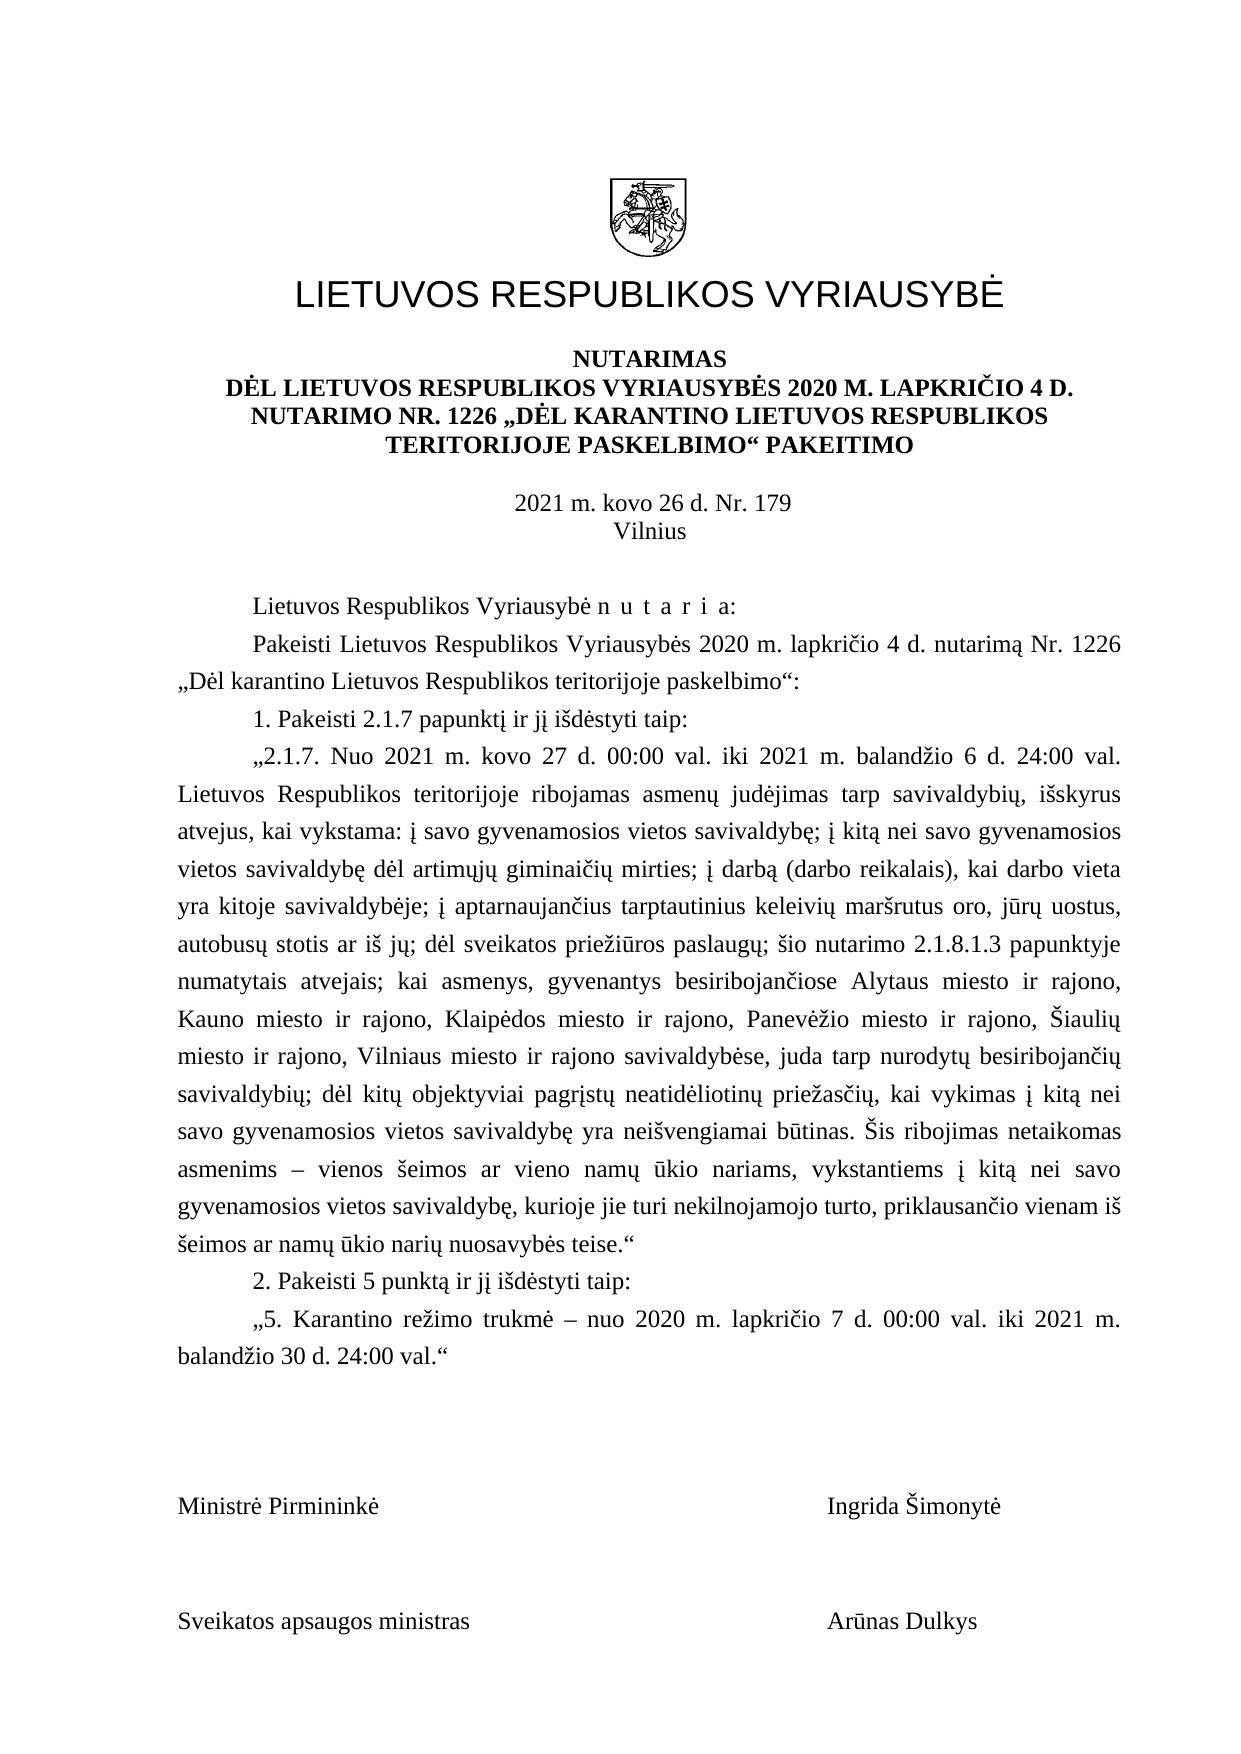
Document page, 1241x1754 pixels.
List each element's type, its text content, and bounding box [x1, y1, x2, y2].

text Lietuvos Respublikos Vyriausybė [177, 272, 1122, 315]
text Sveikatos apsaugos ministras Arūnas Dulkys [177, 1606, 1122, 1635]
text 2. Pakeisti 5 punktą ir jį išdėstyti taip: [177, 1258, 1122, 1295]
text Pakeisti Lietuvos Respublikos Vyriausybės 2020 m. lapkričio 4 d. nutarimą Nr. 1226 „Dėl karantino Lietuvos Respublikos teritorijoje paskelbimo“: [177, 620, 1122, 695]
text 2021 m. kovo 26 d. Nr. 179 [177, 488, 1122, 516]
text 1. Pakeisti 2.1.7 papunktį ir jį išdėstyti taip: [177, 695, 1122, 733]
text nutarimas [177, 344, 1122, 373]
text „2.1.7. Nuo 2021 m. kovo 27 d. 00:00 val. iki 2021 m. balandžio 6 d. 24:00 val. Lietuvos Respublikos teritorijoje ribojamas asmenų judėjimas tarp savivaldybių, išskyrus atvejus, kai vykstama: į savo gyvenamosios vietos savivaldybę; į kitą nei savo gyvenamosios vietos savivaldybę dėl artimųjų giminaičių mirties; į darbą (darbo reikalais), kai darbo vieta yra kitoje savivaldybėje; į aptarnaujančius tarptautinius keleivių maršrutus oro, jūrų uostus, autobusų stotis ar iš jų; dėl sveikatos priežiūros paslaugų; šio nutarimo 2.1.8.1.3 papunktyje numatytais atvejais; kai asmenys, gyvenantys besiribojančiose Alytaus miesto ir rajono, Kauno miesto ir rajono, Klaipėdos miesto ir rajono, Panevėžio miesto ir rajono, Šiaulių miesto ir rajono, Vilniaus miesto ir rajono savivaldybėse, juda tarp nurodytų besiribojančių savivaldybių; dėl kitų objektyviai pagrįstų neatidėliotinų priežasčių, kai vykimas į kitą nei savo gyvenamosios vietos savivaldybę yra neišvengiamai būtinas. Šis ribojimas netaikomas asmenims – vienos šeimos ar vieno namų ūkio nariams, vykstantiems į kitą nei savo gyvenamosios vietos savivaldybę, kurioje jie turi nekilnojamojo turto, priklausančio vienam iš šeimos ar namų ūkio narių nuosavybės teise.“ [177, 733, 1122, 1258]
text Ministrė Pirmininkė Ingrida Šimonytė [177, 1483, 1122, 1520]
text Lietuvos Respublikos Vyriausybė nutaria: [177, 583, 1122, 620]
text „5. Karantino režimo trukmė – nuo 2020 m. lapkričio 7 d. 00:00 val. iki 2021 m. balandžio 30 d. 24:00 val.“ [177, 1295, 1122, 1370]
text DĖL LIETUVOS RESPUBLIKOS VYRIAUSYBĖS 2020 M. LAPKRIČIO 4 D. NUTARIMO NR. 1226 „DĖL KARANTINO LIETUVOS RESPUBLIKOS TERITORIJOJE PASKELBIMO“ PAKEITIMO [177, 373, 1122, 459]
text Vilnius [177, 516, 1122, 545]
